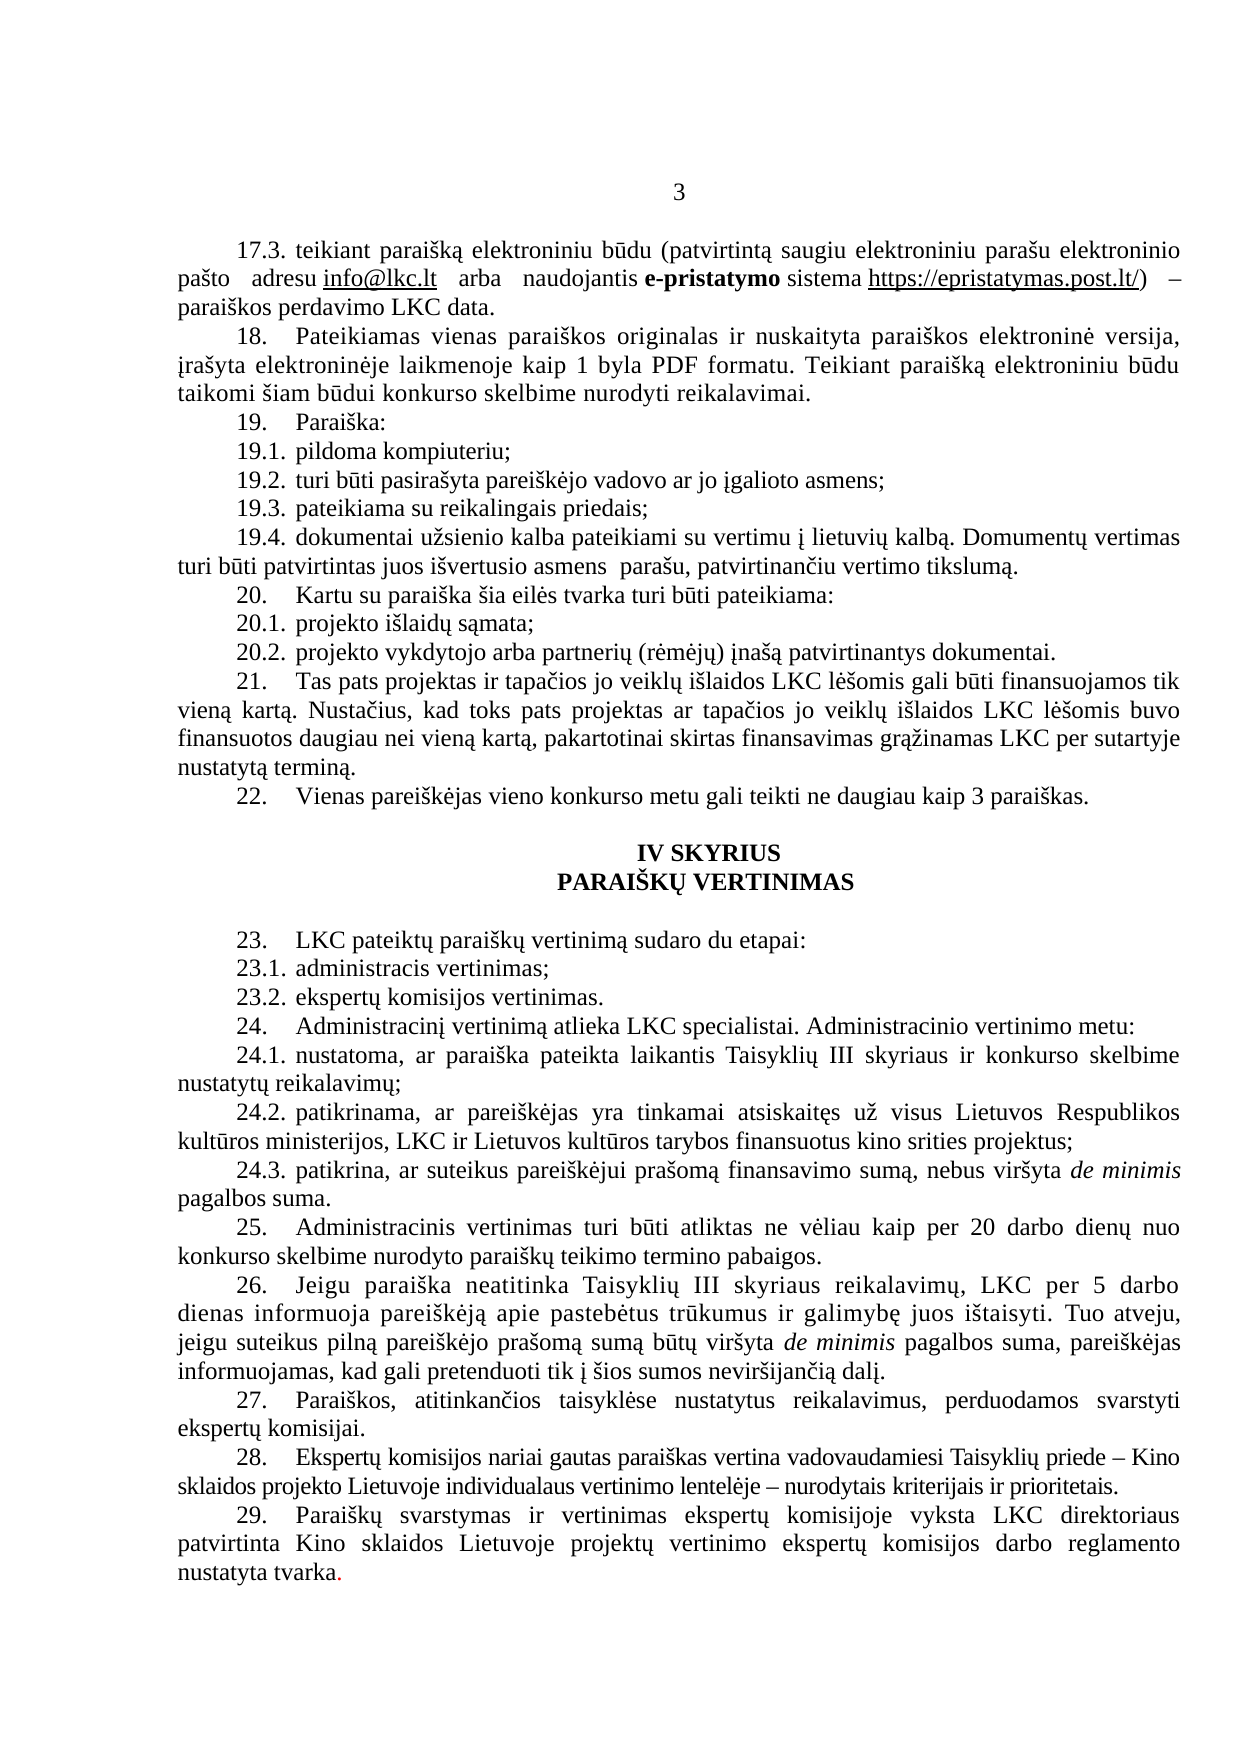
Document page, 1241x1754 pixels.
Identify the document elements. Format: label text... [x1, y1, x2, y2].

text IV SKYRIUS [177, 838, 1181, 867]
text 17.3. teikiant paraišką elektroniniu būdu (patvirtintą saugiu elektroniniu parašu elektroninio pašto adresu info@lkc.lt arba naudojantis e-pristatymo sistema https://epristatymas.post.lt/) – paraiškos perdavimo LKC data. [177, 235, 1181, 321]
text 29. Paraiškų svarstymas ir vertinimas ekspertų komisijoje vyksta LKC direktoriaus patvirtinta Kino sklaidos Lietuvoje projektų vertinimo ekspertų komisijos darbo reglamento nustatyta tvarka. [177, 1500, 1181, 1586]
text 23.1. administracis vertinimas; [236, 953, 1181, 982]
text 19.3. pateikiama su reikalingais priedais; [177, 493, 1181, 522]
text 24.2. patikrinama, ar pareiškėjas yra tinkamai atsiskaitęs už visus Lietuvos Respublikos kultūros ministerijos, LKC ir Lietuvos kultūros tarybos finansuotus kino srities projektus; [177, 1097, 1181, 1155]
text 23. LKC pateiktų paraiškų vertinimą sudaro du etapai: [229, 925, 1181, 953]
text PARAIŠKŲ VERTINIMAS [177, 867, 1181, 896]
text 27. Paraiškos, atitinkančios taisyklėse nustatytus reikalavimus, perduodamos svarstyti ekspertų komisijai. [177, 1385, 1181, 1442]
text 19.1. pildoma kompiuteriu; [177, 436, 1181, 465]
text 24.1. nustatoma, ar paraiška pateikta laikantis Taisyklių III skyriaus ir konkurso skelbime nustatytų reikalavimų; [177, 1040, 1181, 1097]
text 23.2. ekspertų komisijos vertinimas. [236, 982, 1181, 1011]
text 19.4. dokumentai užsienio kalba pateikiami su vertimu į lietuvių kalbą. Domumentų vertimas turi būti patvirtintas juos išvertusio asmens parašu, patvirtinančiu vertimo tikslumą. [177, 522, 1181, 580]
text 20. Kartu su paraiška šia eilės tvarka turi būti pateikiama: [177, 580, 1181, 608]
text 24. Administracinį vertinimą atlieka LKC specialistai. Administracinio vertinimo metu: [229, 1011, 1181, 1040]
text 21. Tas pats projektas ir tapačios jo veiklų išlaidos LKC lėšomis gali būti finansuojamos tik vieną kartą. Nustačius, kad toks pats projektas ar tapačios jo veiklų išlaidos LKC lėšomis buvo finansuotos daugiau nei vieną kartą, pakartotinai skirtas finansavimas grąžinamas LKC per sutartyje nustatytą terminą. [177, 666, 1181, 781]
text 25. Administracinis vertinimas turi būti atliktas ne vėliau kaip per 20 darbo dienų nuo konkurso skelbime nurodyto paraiškų teikimo termino pabaigos. [177, 1212, 1181, 1270]
text 19.2. turi būti pasirašyta pareiškėjo vadovo ar jo įgalioto asmens; [177, 465, 1181, 493]
text 18. Pateikiamas vienas paraiškos originalas ir nuskaityta paraiškos elektroninė versija, įrašyta elektroninėje laikmenoje kaip 1 byla PDF formatu. Teikiant paraišką elektroniniu būdu taikomi šiam būdui konkurso skelbime nurodyti reikalavimai. [177, 321, 1181, 407]
text 22. Vienas pareiškėjas vieno konkurso metu gali teikti ne daugiau kaip 3 paraiškas. [177, 781, 1181, 810]
text 20.2. projekto vykdytojo arba partnerių (rėmėjų) įnašą patvirtinantys dokumentai. [177, 637, 1181, 666]
text 26. Jeigu paraiška neatitinka Taisyklių III skyriaus reikalavimų, LKC per 5 darbo dienas informuoja pareiškėją apie pastebėtus trūkumus ir galimybę juos ištaisyti. Tuo atveju, jeigu suteikus pilną pareiškėjo prašomą sumą būtų viršyta de minimis pagalbos suma, pareiškėjas informuojamas, kad gali pretenduoti tik į šios sumos neviršijančią dalį. [177, 1270, 1181, 1385]
text 24.3. patikrina, ar suteikus pareiškėjui prašomą finansavimo sumą, nebus viršyta de minimis pagalbos suma. [177, 1155, 1181, 1212]
text 28. Ekspertų komisijos nariai gautas paraiškas vertina vadovaudamiesi Taisyklių priede – Kino sklaidos projekto Lietuvoje individualaus vertinimo lentelėje – nurodytais kriterijais ir prioritetais. [177, 1442, 1181, 1500]
text 20.1. projekto išlaidų sąmata; [177, 608, 1181, 637]
text 19. Paraiška: [177, 407, 1181, 436]
